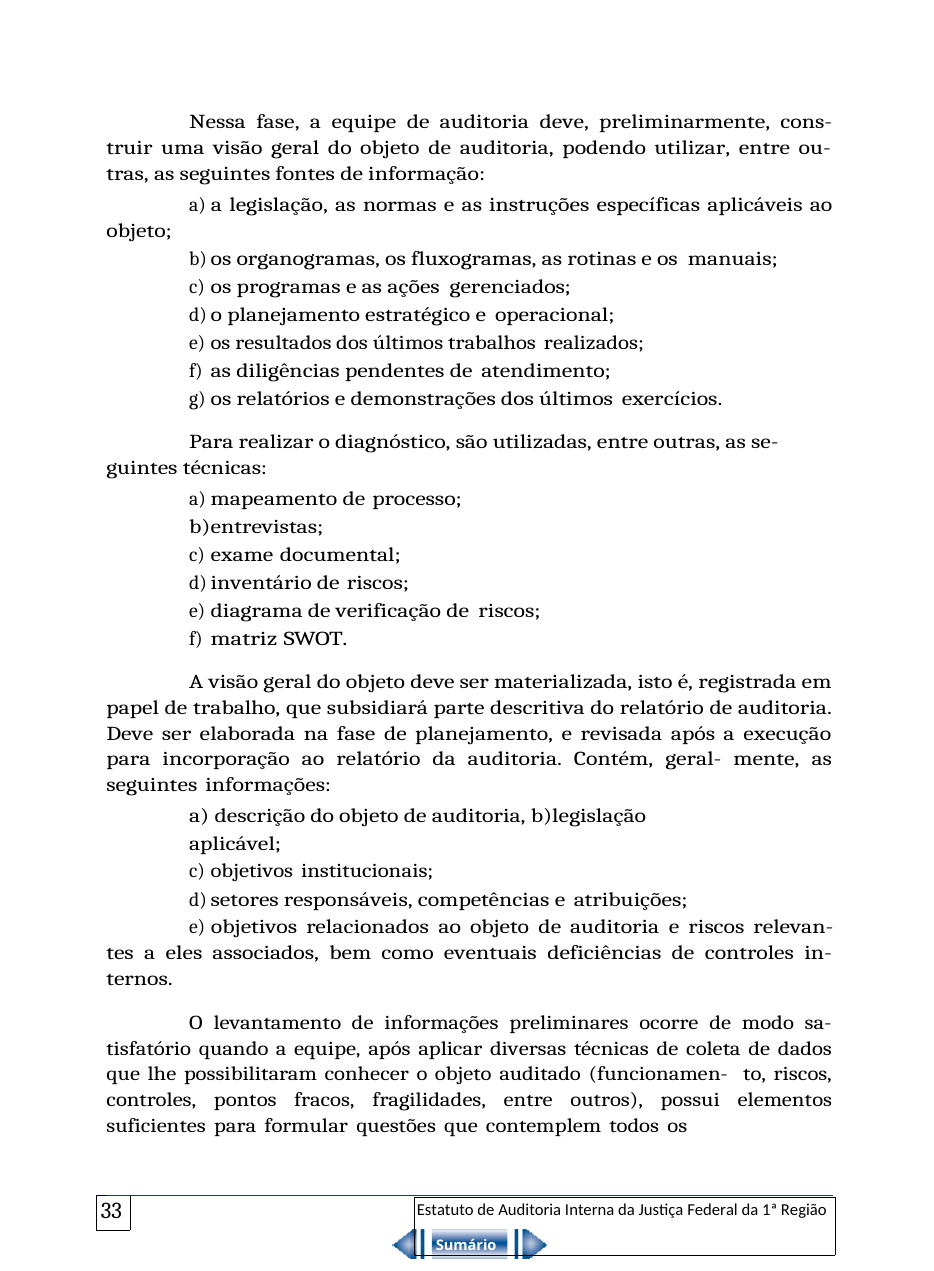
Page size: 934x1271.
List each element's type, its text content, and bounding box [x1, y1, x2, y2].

list a legislação, as normas e as instruções específicas aplicáveis ao objeto; [106, 193, 833, 242]
list matriz SWOT. [189, 627, 856, 650]
list diagrama de verificação de riscos; [189, 599, 856, 622]
list as diligências pendentes de atendimento; [189, 359, 856, 382]
list os resultados dos últimos trabalhos realizados; [189, 331, 856, 354]
list setores responsáveis, competências e atribuições; [189, 888, 856, 911]
text A visão geral do objeto deve ser materializada, isto é, registrada em papel de trabalho, que subsidiará parte descritiva do relatório de auditoria. Deve ser elaborada na fase de planejamento, e revisada após a execução para incorporação ao relatório da auditoria. Contém, geral- mente, as seguintes informações: [106, 671, 833, 796]
picture [392, 1229, 425, 1259]
list os relatórios e demonstrações dos últimos exercícios. [189, 387, 856, 410]
list objetivos relacionados ao objeto de auditoria e riscos relevan- tes a eles associados, bem como eventuais deficiências de controles in- ternos. [106, 916, 833, 990]
text O levantamento de informações preliminares ocorre de modo sa- tisfatório quando a equipe, após aplicar diversas técnicas de coleta de dados que lhe possibilitaram conhecer o objeto auditado (funcionamen- to, riscos, controles, pontos fracos, fragilidades, entre outros), possui elementos suficientes para formular questões que contemplem todos os [106, 1011, 833, 1137]
list entrevistas; [189, 515, 856, 538]
list inventário de riscos; [189, 571, 856, 594]
picture [431, 1229, 508, 1255]
text a) descrição do objeto de auditoria, b)legislação aplicável; [189, 805, 664, 855]
picture [415, 1229, 425, 1255]
list exame documental; [189, 543, 856, 566]
text Para realizar o diagnóstico, são utilizadas, entre outras, as se- guintes técnicas: [106, 431, 834, 479]
list mapeamento de processo; [189, 487, 856, 510]
list os programas e as ações gerenciados; [189, 275, 856, 298]
list objetivos institucionais; [189, 860, 856, 883]
list o planejamento estratégico e operacional; [189, 303, 856, 326]
list os organogramas, os fluxogramas, as rotinas e os manuais; [189, 247, 856, 270]
picture [514, 1229, 547, 1255]
text Nessa fase, a equipe de auditoria deve, preliminarmente, cons- truir uma visão geral do objeto de auditoria, podendo utilizar, entre ou- tras, as seguintes fontes de informação: [106, 111, 833, 185]
